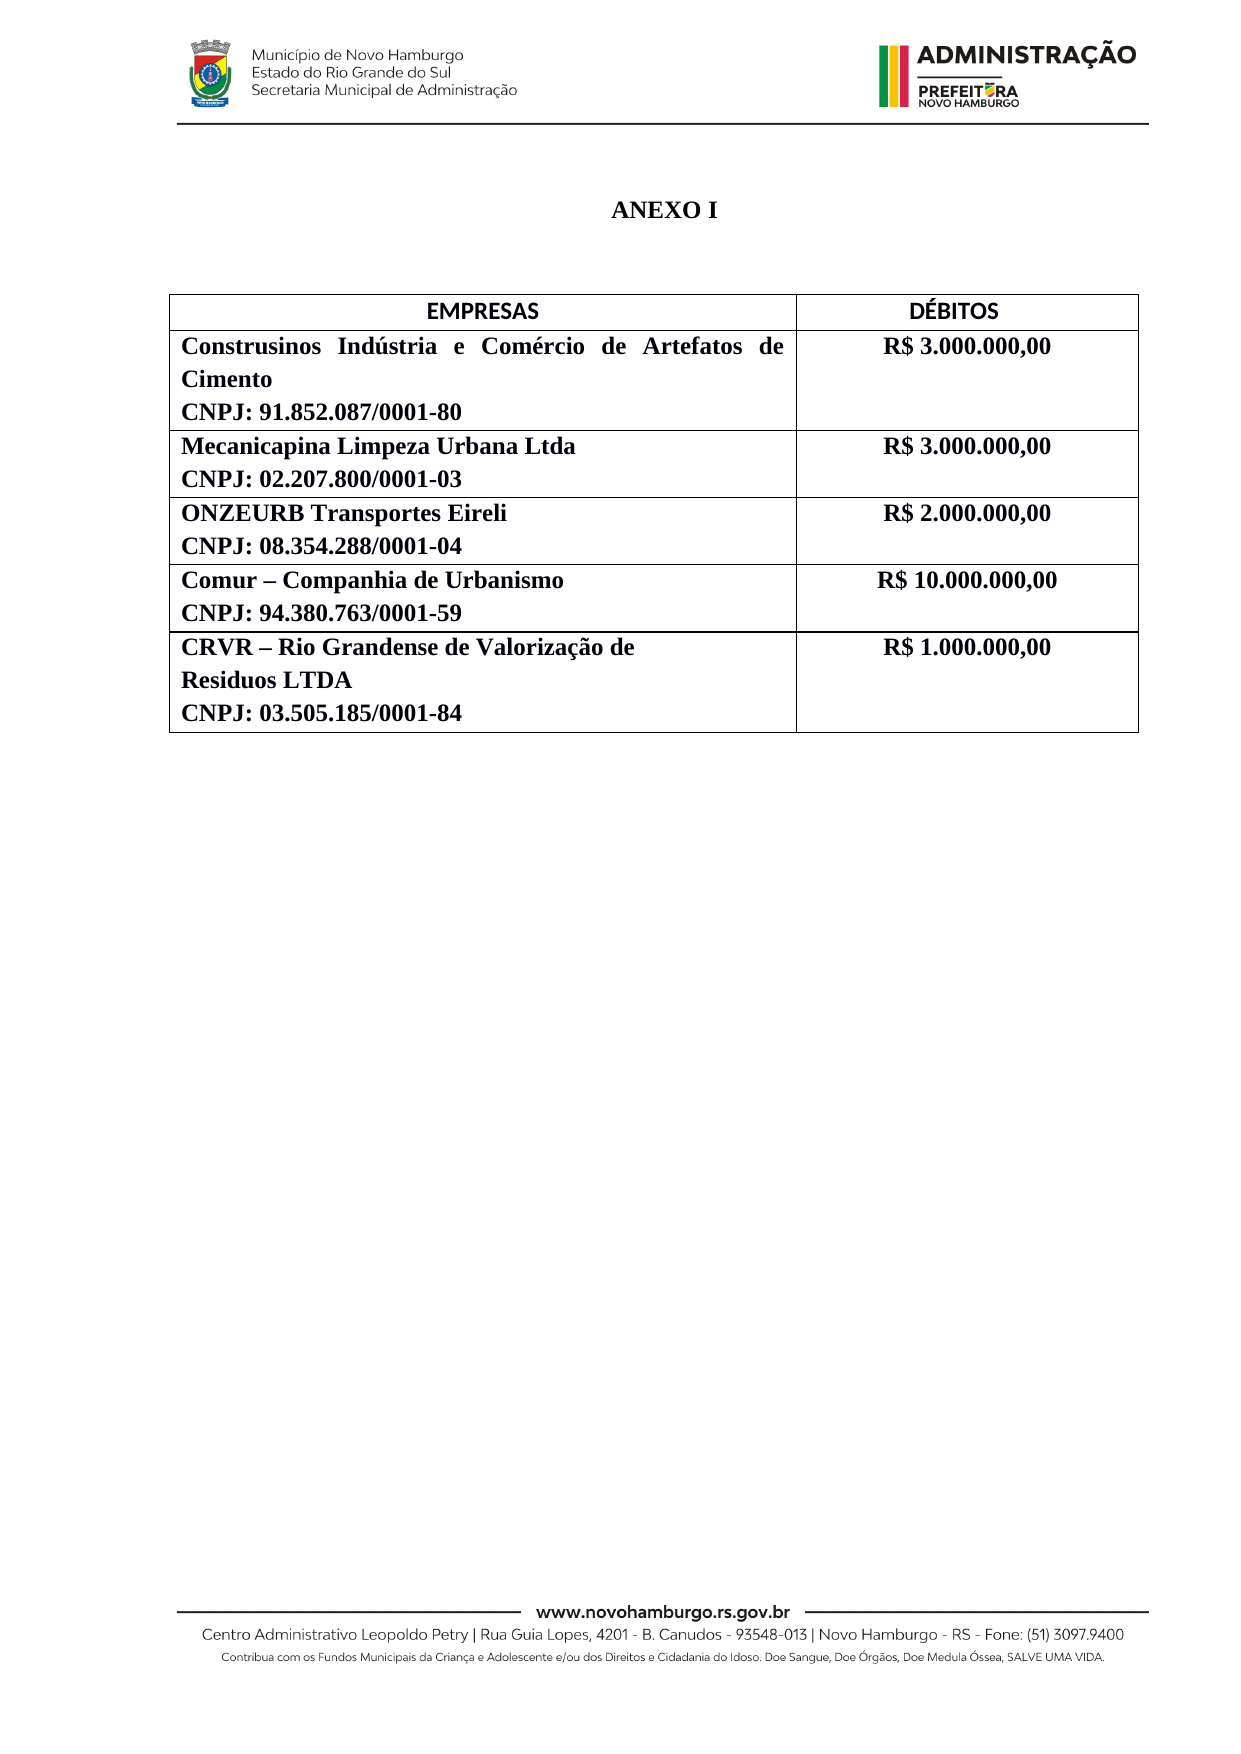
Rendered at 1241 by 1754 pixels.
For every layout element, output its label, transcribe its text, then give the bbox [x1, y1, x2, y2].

table_cell ONZEURB Transportes Eireli CNPJ: 08.354.288/0001-04 [170, 498, 796, 564]
table_cell Mecanicapina Limpeza Urbana Ltda CNPJ: 02.207.800/0001-03 [170, 431, 796, 497]
table_cell R$ 10.000.000,00 [797, 565, 1138, 631]
picture [176, 22, 1149, 125]
table_cell R$ 1.000.000,00 [797, 633, 1138, 732]
table_cell Comur – Companhia de Urbanismo CNPJ: 94.380.763/0001-59 [170, 565, 796, 631]
table_cell CRVR – Rio Grandense de Valorização de Residuos LTDA CNPJ: 03.505.185/0001-84 [170, 633, 796, 732]
table_header DÉBITOS [797, 295, 1138, 330]
picture [176, 1605, 1149, 1677]
table_cell R$ 3.000.000,00 [797, 331, 1138, 430]
text ANEXO I [177, 195, 1152, 224]
table_header EMPRESAS [170, 295, 796, 330]
table_cell Construsinos Indústria e Comércio de Artefatos de Cimento CNPJ: 91.852.087/0001-80 [170, 331, 796, 430]
table_cell R$ 3.000.000,00 [797, 431, 1138, 497]
table_cell R$ 2.000.000,00 [797, 498, 1138, 564]
